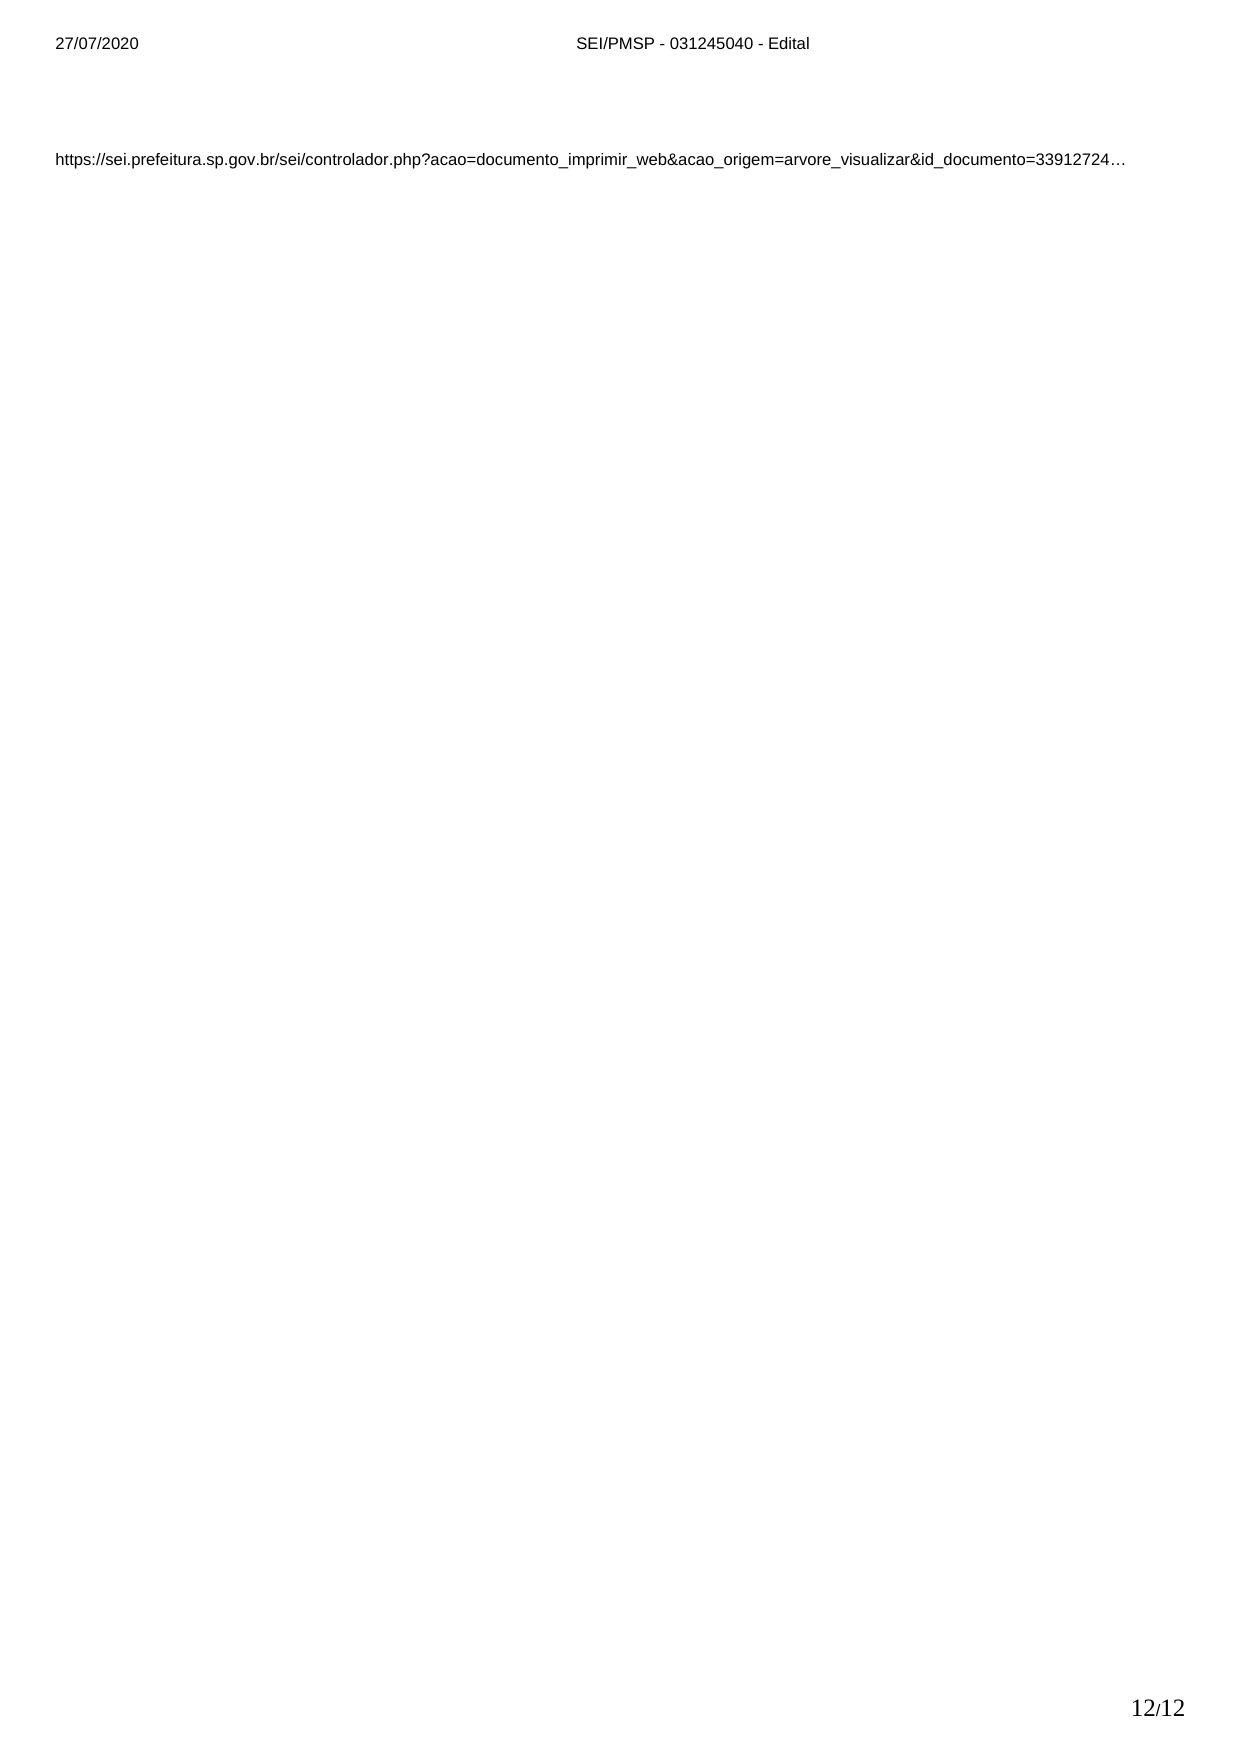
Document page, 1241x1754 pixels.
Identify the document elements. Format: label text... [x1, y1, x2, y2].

text https://sei.prefeitura.sp.gov.br/sei/controlador.php?acao=documento_imprimir_web&acao_origem=arvore_visualizar&id_documento=33912724… [55, 150, 1166, 169]
